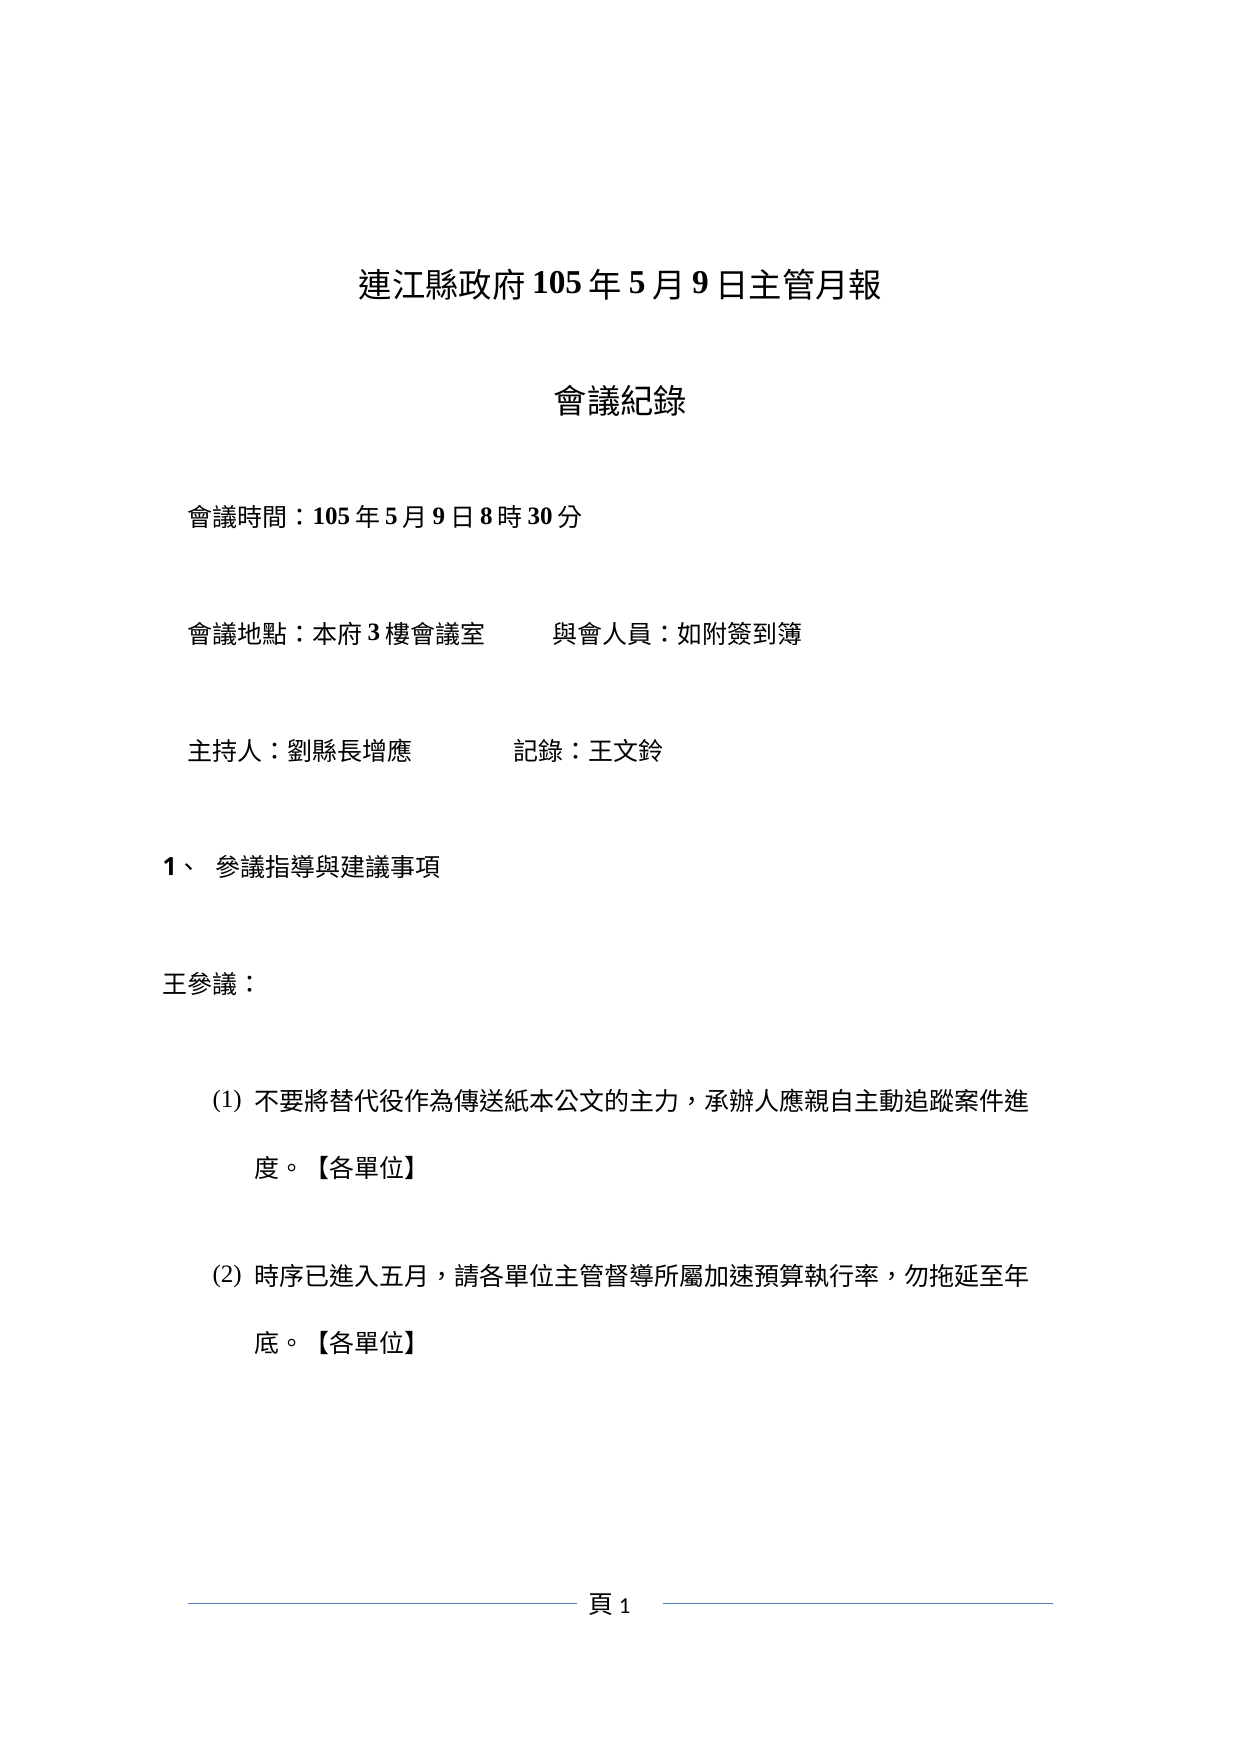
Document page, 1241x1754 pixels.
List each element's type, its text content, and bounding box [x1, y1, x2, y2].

text 王參議： [162, 943, 1053, 1001]
list 不要將替代役作為傳送紙本公文的主力，承辦人應親自主動追蹤案件進度。【各單位】 [212, 1059, 1053, 1185]
list 參議指導與建議事項 [187, 826, 1053, 884]
text 主持人：劉縣長增應 記錄：王文鈴 [187, 709, 1053, 768]
text 會議時間：105年5月9日8時30分 [187, 476, 1053, 534]
text 會議紀錄 [187, 359, 1053, 418]
text 會議地點：本府3樓會議室 與會人員：如附簽到簿 [187, 593, 1053, 651]
list 時序已進入五月，請各單位主管督導所屬加速預算執行率，勿拖延至年底。【各單位】 [212, 1234, 1053, 1360]
text 連江縣政府105年5月9日主管月報 [187, 243, 1053, 301]
